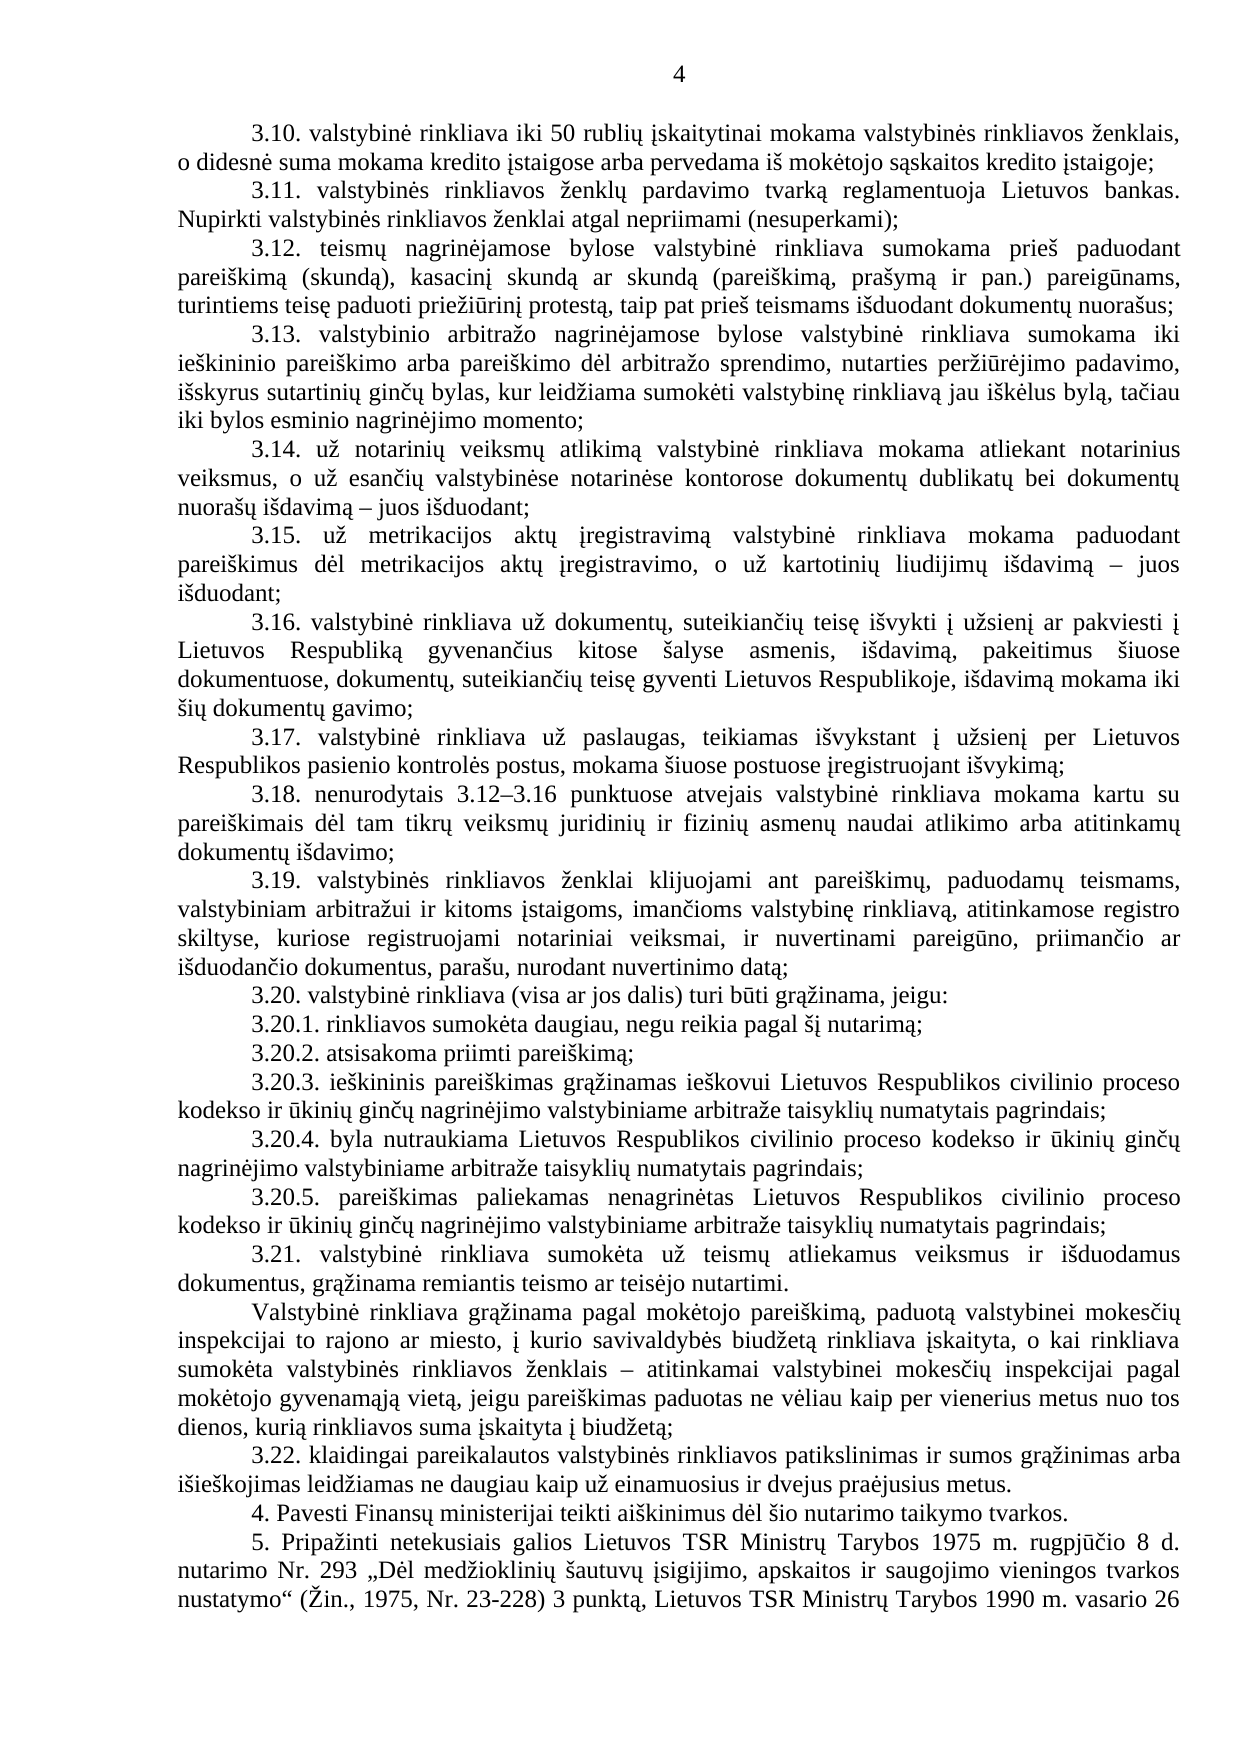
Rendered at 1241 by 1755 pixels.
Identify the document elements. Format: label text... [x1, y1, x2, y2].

text 4. Pavesti Finansų ministerijai teikti aiškinimus dėl šio nutarimo taikymo tvarkos. [177, 1498, 1181, 1527]
text 3.22. klaidingai pareikalautos valstybinės rinkliavos patikslinimas ir sumos grąžinimas arba išieškojimas leidžiamas ne daugiau kaip už einamuosius ir dvejus praėjusius metus. [177, 1441, 1181, 1498]
text 3.11. valstybinės rinkliavos ženklų pardavimo tvarką reglamentuoja Lietuvos bankas. Nupirkti valstybinės rinkliavos ženklai atgal nepriimami (nesuperkami); [177, 176, 1181, 233]
text 3.16. valstybinė rinkliava už dokumentų, suteikiančių teisę išvykti į užsienį ar pakviesti į Lietuvos Respubliką gyvenančius kitose šalyse asmenis, išdavimą, pakeitimus šiuose dokumentuose, dokumentų, suteikiančių teisę gyventi Lietuvos Respublikoje, išdavimą mokama iki šių dokumentų gavimo; [177, 607, 1181, 722]
text 3.20. valstybinė rinkliava (visa ar jos dalis) turi būti grąžinama, jeigu: [177, 981, 1181, 1009]
text 3.20.1. rinkliavos sumokėta daugiau, negu reikia pagal šį nutarimą; [177, 1009, 1181, 1038]
text 3.15. už metrikacijos aktų įregistravimą valstybinė rinkliava mokama paduodant pareiškimus dėl metrikacijos aktų įregistravimo, o už kartotinių liudijimų išdavimą – juos išduodant; [177, 521, 1181, 607]
text 3.19. valstybinės rinkliavos ženklai klijuojami ant pareiškimų, paduodamų teismams, valstybiniam arbitražui ir kitoms įstaigoms, imančioms valstybinę rinkliavą, atitinkamose registro skiltyse, kuriose registruojami notariniai veiksmai, ir nuvertinami pareigūno, priimančio ar išduodančio dokumentus, parašu, nurodant nuvertinimo datą; [177, 866, 1181, 981]
text 3.13. valstybinio arbitražo nagrinėjamose bylose valstybinė rinkliava sumokama iki ieškininio pareiškimo arba pareiškimo dėl arbitražo sprendimo, nutarties peržiūrėjimo padavimo, išskyrus sutartinių ginčų bylas, kur leidžiama sumokėti valstybinę rinkliavą jau iškėlus bylą, tačiau iki bylos esminio nagrinėjimo momento; [177, 319, 1181, 434]
text 3.14. už notarinių veiksmų atlikimą valstybinė rinkliava mokama atliekant notarinius veiksmus, o už esančių valstybinėse notarinėse kontorose dokumentų dublikatų bei dokumentų nuorašų išdavimą – juos išduodant; [177, 434, 1181, 521]
text 3.20.5. pareiškimas paliekamas nenagrinėtas Lietuvos Respublikos civilinio proceso kodekso ir ūkinių ginčų nagrinėjimo valstybiniame arbitraže taisyklių numatytais pagrindais; [177, 1182, 1181, 1239]
text 3.18. nenurodytais 3.12–3.16 punktuose atvejais valstybinė rinkliava mokama kartu su pareiškimais dėl tam tikrų veiksmų juridinių ir fizinių asmenų naudai atlikimo arba atitinkamų dokumentų išdavimo; [177, 779, 1181, 866]
text 3.20.4. byla nutraukiama Lietuvos Respublikos civilinio proceso kodekso ir ūkinių ginčų nagrinėjimo valstybiniame arbitraže taisyklių numatytais pagrindais; [177, 1124, 1181, 1182]
text 3.10. valstybinė rinkliava iki 50 rublių įskaitytinai mokama valstybinės rinkliavos ženklais, o didesnė suma mokama kredito įstaigose arba pervedama iš mokėtojo sąskaitos kredito įstaigoje; [177, 118, 1181, 176]
text 3.20.3. ieškininis pareiškimas grąžinamas ieškovui Lietuvos Respublikos civilinio proceso kodekso ir ūkinių ginčų nagrinėjimo valstybiniame arbitraže taisyklių numatytais pagrindais; [177, 1067, 1181, 1124]
text Valstybinė rinkliava grąžinama pagal mokėtojo pareiškimą, paduotą valstybinei mokesčių inspekcijai to rajono ar miesto, į kurio savivaldybės biudžetą rinkliava įskaityta, o kai rinkliava sumokėta valstybinės rinkliavos ženklais – atitinkamai valstybinei mokesčių inspekcijai pagal mokėtojo gyvenamąją vietą, jeigu pareiškimas paduotas ne vėliau kaip per vienerius metus nuo tos dienos, kurią rinkliavos suma įskaityta į biudžetą; [177, 1297, 1181, 1441]
text 3.21. valstybinė rinkliava sumokėta už teismų atliekamus veiksmus ir išduodamus dokumentus, grąžinama remiantis teismo ar teisėjo nutartimi. [177, 1239, 1181, 1297]
text 3.20.2. atsisakoma priimti pareiškimą; [177, 1038, 1181, 1067]
text 3.17. valstybinė rinkliava už paslaugas, teikiamas išvykstant į užsienį per Lietuvos Respublikos pasienio kontrolės postus, mokama šiuose postuose įregistruojant išvykimą; [177, 722, 1181, 779]
text 3.12. teismų nagrinėjamose bylose valstybinė rinkliava sumokama prieš paduodant pareiškimą (skundą), kasacinį skundą ar skundą (pareiškimą, prašymą ir pan.) pareigūnams, turintiems teisę paduoti priežiūrinį protestą, taip pat prieš teismams išduodant dokumentų nuorašus; [177, 233, 1181, 319]
text 5. Pripažinti netekusiais galios Lietuvos TSR Ministrų Tarybos 1975 m. rugpjūčio 8 d. nutarimo Nr. 293 „Dėl medžioklinių šautuvų įsigijimo, apskaitos ir saugojimo vieningos tvarkos nustatymo“ (Žin., 1975, Nr. 23-228) 3 punktą, Lietuvos TSR Ministrų Tarybos 1990 m. vasario 26 [177, 1527, 1181, 1613]
